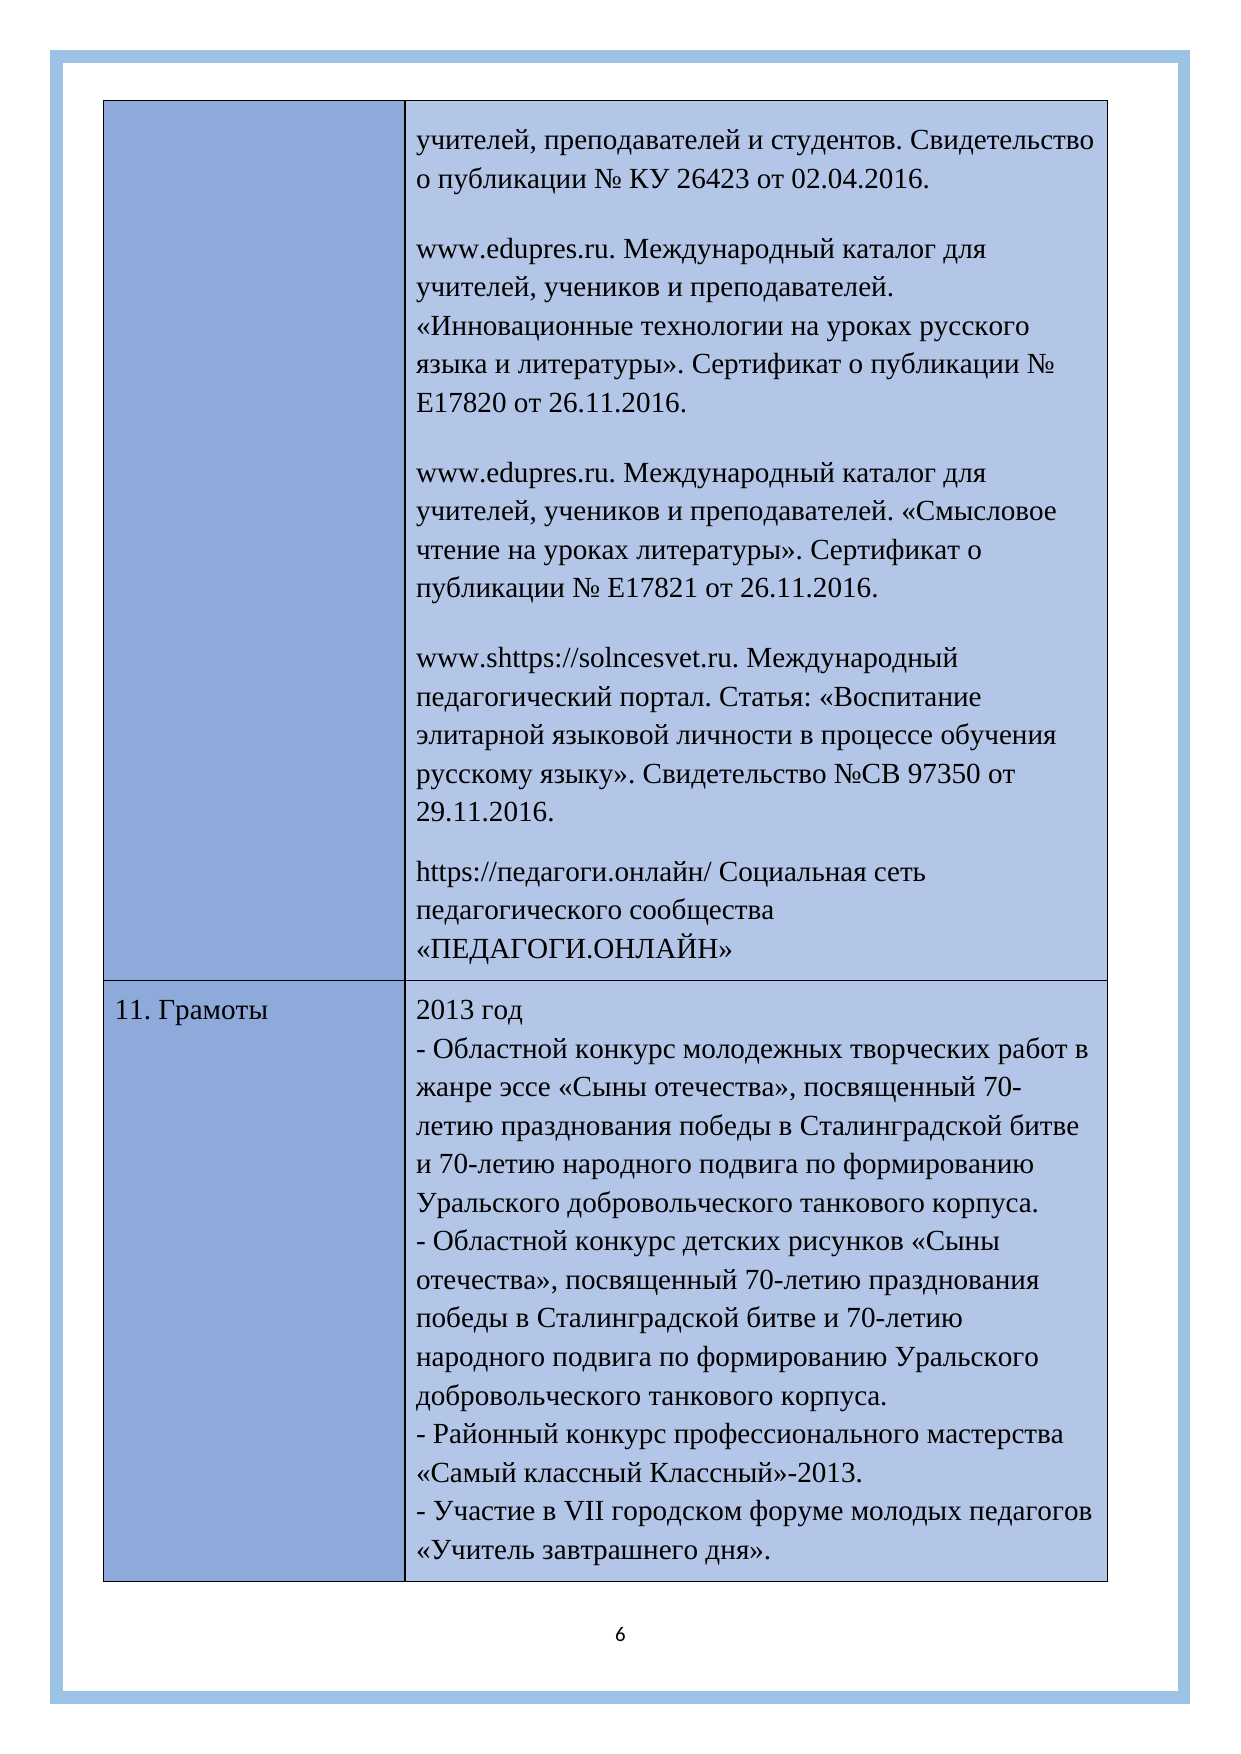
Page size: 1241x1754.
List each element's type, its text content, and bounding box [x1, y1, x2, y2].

table_cell [104, 101, 404, 980]
table_cell 11. Грамоты [104, 981, 404, 1581]
table_cell 2013 год - Областной конкурс молодежных творческих работ в жанре эссе «Сыны отечества», посвященный 70-летию празднования победы в Сталинградской битве и 70-летию народного подвига по формированию Уральского добровольческого танкового корпуса. - Областной конкурс детских рисунков «Сыны отечества», посвященный 70-летию празднования победы в Сталинградской битве и 70-летию народного подвига по формированию Уральского добровольческого танкового корпуса. - Районный конкурс профессионального мастерства «Самый классный Классный»-2013. - Участие в VII городском форуме молодых педагогов «Учитель завтрашнего дня». [406, 981, 1107, 1581]
table_cell учителей, преподавателей и студентов. Свидетельство о публикации № КУ 26423 от 02.04.2016. www.edupres.ru. Международный каталог для учителей, учеников и преподавателей. «Инновационные технологии на уроках русского языка и литературы». Сертификат о публикации № Е17820 от 26.11.2016. www.edupres.ru. Международный каталог для учителей, учеников и преподавателей. «Смысловое чтение на уроках литературы». Сертификат о публикации № Е17821 от 26.11.2016. www.shttps://solncesvet.ru. Международный педагогический портал. Статья: «Воспитание элитарной языковой личности в процессе обучения русскому языку». Свидетельство №СВ 97350 от 29.11.2016. https://педагоги.онлайн/ Социальная сеть педагогического сообщества «ПЕДАГОГИ.ОНЛАЙН» [406, 101, 1107, 980]
